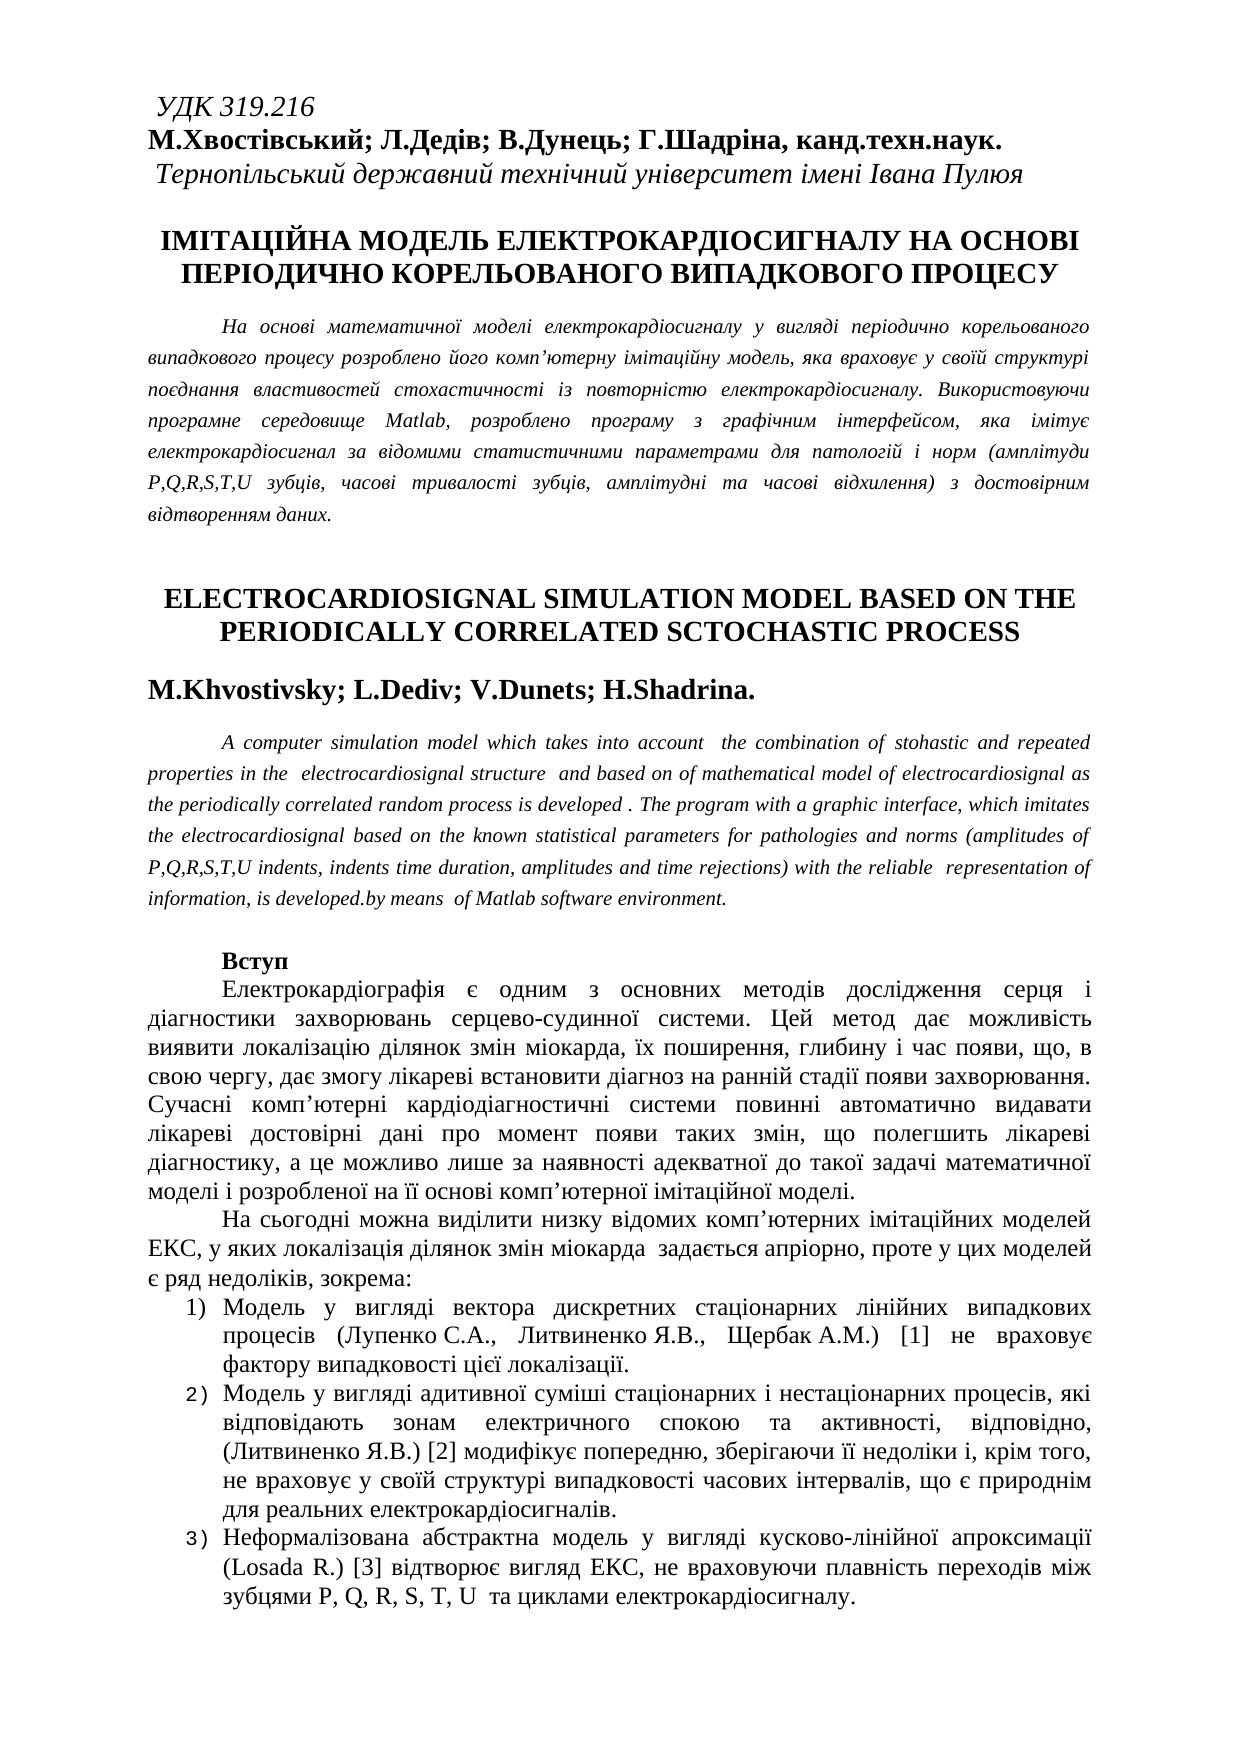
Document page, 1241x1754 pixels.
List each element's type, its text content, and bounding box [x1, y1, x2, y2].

text A computer simulation model which takes into account the combination of stohastic and repeated properties in the electrocardiosignal structure and based on of mathematical model of electrocardiosignal as the periodically correlated random process is developed . The program with a graphic interface, which imitates the electrocardiosignal based on the known statistical parameters for pathologies and norms (amplitudes of P,Q,R,S,T,U indents, indents time duration, amplitudes and time rejections) with the reliable representation of information, is developed.by means of Matlab software environment. [148, 729, 1092, 910]
text Вступ [148, 946, 1092, 974]
list Модель у вигляді вектора дискретних стаціонарних лінійних випадкових процесів (Лупенко С.А., Литвиненко Я.В., Щербак А.М.) [1] не враховує фактору випадковості цієї локалізації. [185, 1292, 1092, 1378]
text ELECTROCARDIOSIGNAL SIMULATION MODEL based on the PERIODICALLY Correlated SCTOcHASTIC Process [148, 581, 1092, 648]
list Неформалізована абстрактна модель у вигляді кусково-лінійної апроксимації (Losada R.) [3] відтворює вигляд ЕКС, не враховуючи плавність переходів між зубцями P, Q, R, S, T, U та циклами електрокардіосигналу. [185, 1522, 1092, 1609]
text Тернопільський державний технічний університет імені Івана Пулюя [148, 156, 1092, 189]
list Модель у вигляді адитивної суміші стаціонарних і нестаціонарних процесів, які відповідають зонам електричного спокою та активності, відповідно, (Литвиненко Я.В.) [2] модифікує попередню, зберігаючи її недоліки і, крім того, не враховує у своїй структурі випадковості часових інтервалів, що є природнім для реальних електрокардіосигналів. [185, 1378, 1092, 1522]
text М.Khvostivsky; L.Dediv; V.Dunets; H.Shadrina. [148, 672, 1092, 706]
text М.Хвостівський; Л.Дедів; В.Дунець; Г.Шадріна, канд.техн.наук. [148, 122, 1092, 156]
text УДК 319.216 [148, 89, 1092, 122]
text ІМІТАЦІЙНА МОДЕЛЬ ЕЛЕКТРОКАРДІОСИГНАЛУ на основі ПЕРІОДИЧНО КОРЕЛЬОВАНого ВИПАДКОВого ПРОЦЕСу [148, 223, 1092, 290]
text На основі математичної моделі електрокардіосигналу у вигляді періодично корельованого випадкового процесу розроблено його комп’ютерну імітаційну модель, яка враховує у своїй структурі поєднання властивостей стохастичності із повторністю електрокардіосигналу. Використовуючи програмне середовище Matlab, розроблено програму з графічним інтерфейсом, яка імітує електрокардіосигнал за відомими статистичними параметрами для патологій і норм (амплітуди P,Q,R,S,T,U зубців, часові тривалості зубців, амплітудні та часові відхилення) з достовірним відтворенням даних. [148, 314, 1092, 526]
text На сьогодні можна виділити низку відомих комп’ютерних імітаційних моделей ЕКС, у яких локалізація ділянок змін міокарда задається апріорно, проте у цих моделей є ряд недоліків, зокрема: [148, 1204, 1092, 1292]
text Електрокардіографія є одним з основних методів дослідження серця і діагностики захворювань серцево-судинної системи. Цей метод дає можливість виявити локалізацію ділянок змін міокарда, їх поширення, глибину і час появи, що, в свою чергу, дає змогу лікареві встановити діагноз на ранній стадії появи захворювання. Сучасні комп’ютерні кардіодіагностичні системи повинні автоматично видавати лікареві достовірні дані про момент появи таких змін, що полегшить лікареві діагностику, а це можливо лише за наявності адекватної до такої задачі математичної моделі і розробленої на її основі комп’ютерної імітаційної моделі. [148, 974, 1092, 1204]
